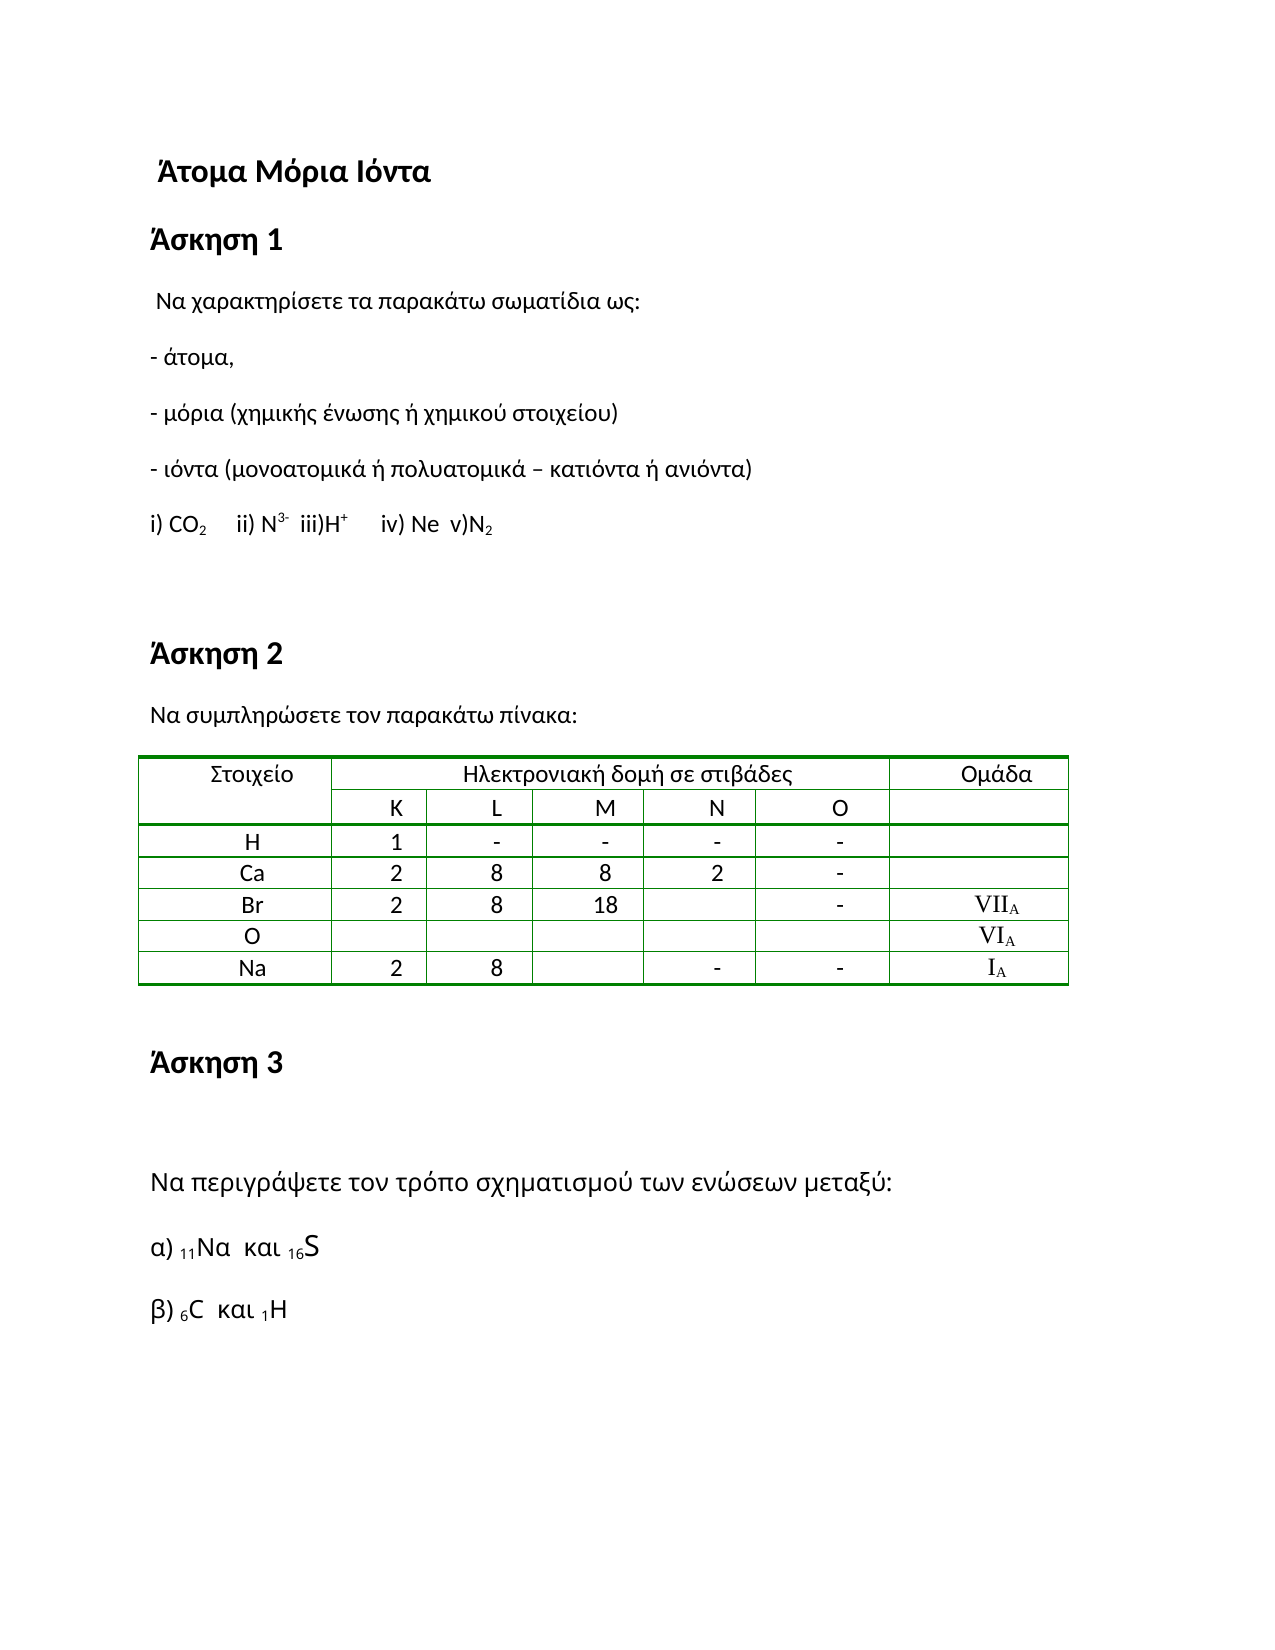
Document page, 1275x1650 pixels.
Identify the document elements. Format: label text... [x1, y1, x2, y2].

table_cell 2 [644, 858, 755, 888]
table_header Στοιχείο [139, 759, 331, 823]
table_cell Na [139, 952, 331, 983]
text Να συμπληρώσετε τον παρακάτω πίνακα: [150, 699, 1160, 730]
table_cell [533, 921, 643, 951]
text - μόρια (χημικής ένωσης ή χημικού στοιχείου) [150, 397, 1125, 427]
table_cell IA [890, 952, 1068, 983]
table_cell N [644, 790, 755, 823]
table_cell Br [139, 889, 331, 919]
table_cell Ca [139, 858, 331, 888]
table_cell - [756, 858, 889, 888]
table_cell [890, 826, 1068, 856]
table_cell 2 [332, 952, 426, 983]
table_cell - [427, 826, 532, 856]
text - ιόντα (μονοατομικά ή πολυατομικά – κατιόντα ή ανιόντα) [150, 453, 1125, 483]
table_cell L [427, 790, 532, 823]
table_cell [890, 858, 1068, 888]
text Άσκηση 2 [150, 632, 1125, 673]
table_cell 18 [533, 889, 643, 919]
table_cell - [756, 826, 889, 856]
text Άσκηση 3 [150, 1042, 1125, 1082]
table_header Ηλεκτρονιακή δομή σε στιβάδες [332, 759, 889, 789]
table_cell M [533, 790, 643, 823]
table_cell - [756, 952, 889, 983]
table_cell 8 [427, 952, 532, 983]
table_cell VIA [890, 921, 1068, 951]
text - άτομα, [150, 341, 1125, 372]
table_cell 8 [533, 858, 643, 888]
text Να περιγράψετε τον τρόπο σχηματισμού των ενώσεων μεταξύ: [150, 1165, 1160, 1199]
table_cell - [756, 889, 889, 919]
table_cell [644, 921, 755, 951]
text i) CO2 ii) N3- iii)H+ iv) Ne v)N2 [150, 508, 1125, 539]
table_cell VIIA [890, 889, 1068, 919]
table_cell [332, 921, 426, 951]
table_cell - [644, 952, 755, 983]
table_cell - [644, 826, 755, 856]
table_cell 1 [332, 826, 426, 856]
table_cell O [139, 921, 331, 951]
table_cell 8 [427, 858, 532, 888]
table_header Ομάδα [890, 759, 1068, 789]
table_cell [533, 952, 643, 983]
table_cell 2 [332, 858, 426, 888]
text α) 11Να και 16S [150, 1225, 1160, 1265]
table_cell - [533, 826, 643, 856]
table_cell Η [139, 826, 331, 856]
table_cell 2 [332, 889, 426, 919]
text Άτομα Μόρια Ιόντα [150, 150, 1125, 191]
table_cell [890, 790, 1068, 823]
table_cell O [756, 790, 889, 823]
table_cell [644, 889, 755, 919]
table_cell K [332, 790, 426, 823]
table_cell [756, 921, 889, 951]
text Να χαρακτηρίσετε τα παρακάτω σωματίδια ως: [150, 285, 1125, 316]
table_cell 8 [427, 889, 532, 919]
text β) 6C και 1H [150, 1291, 1160, 1326]
table_cell [427, 921, 532, 951]
text Άσκηση 1 [150, 218, 1125, 258]
